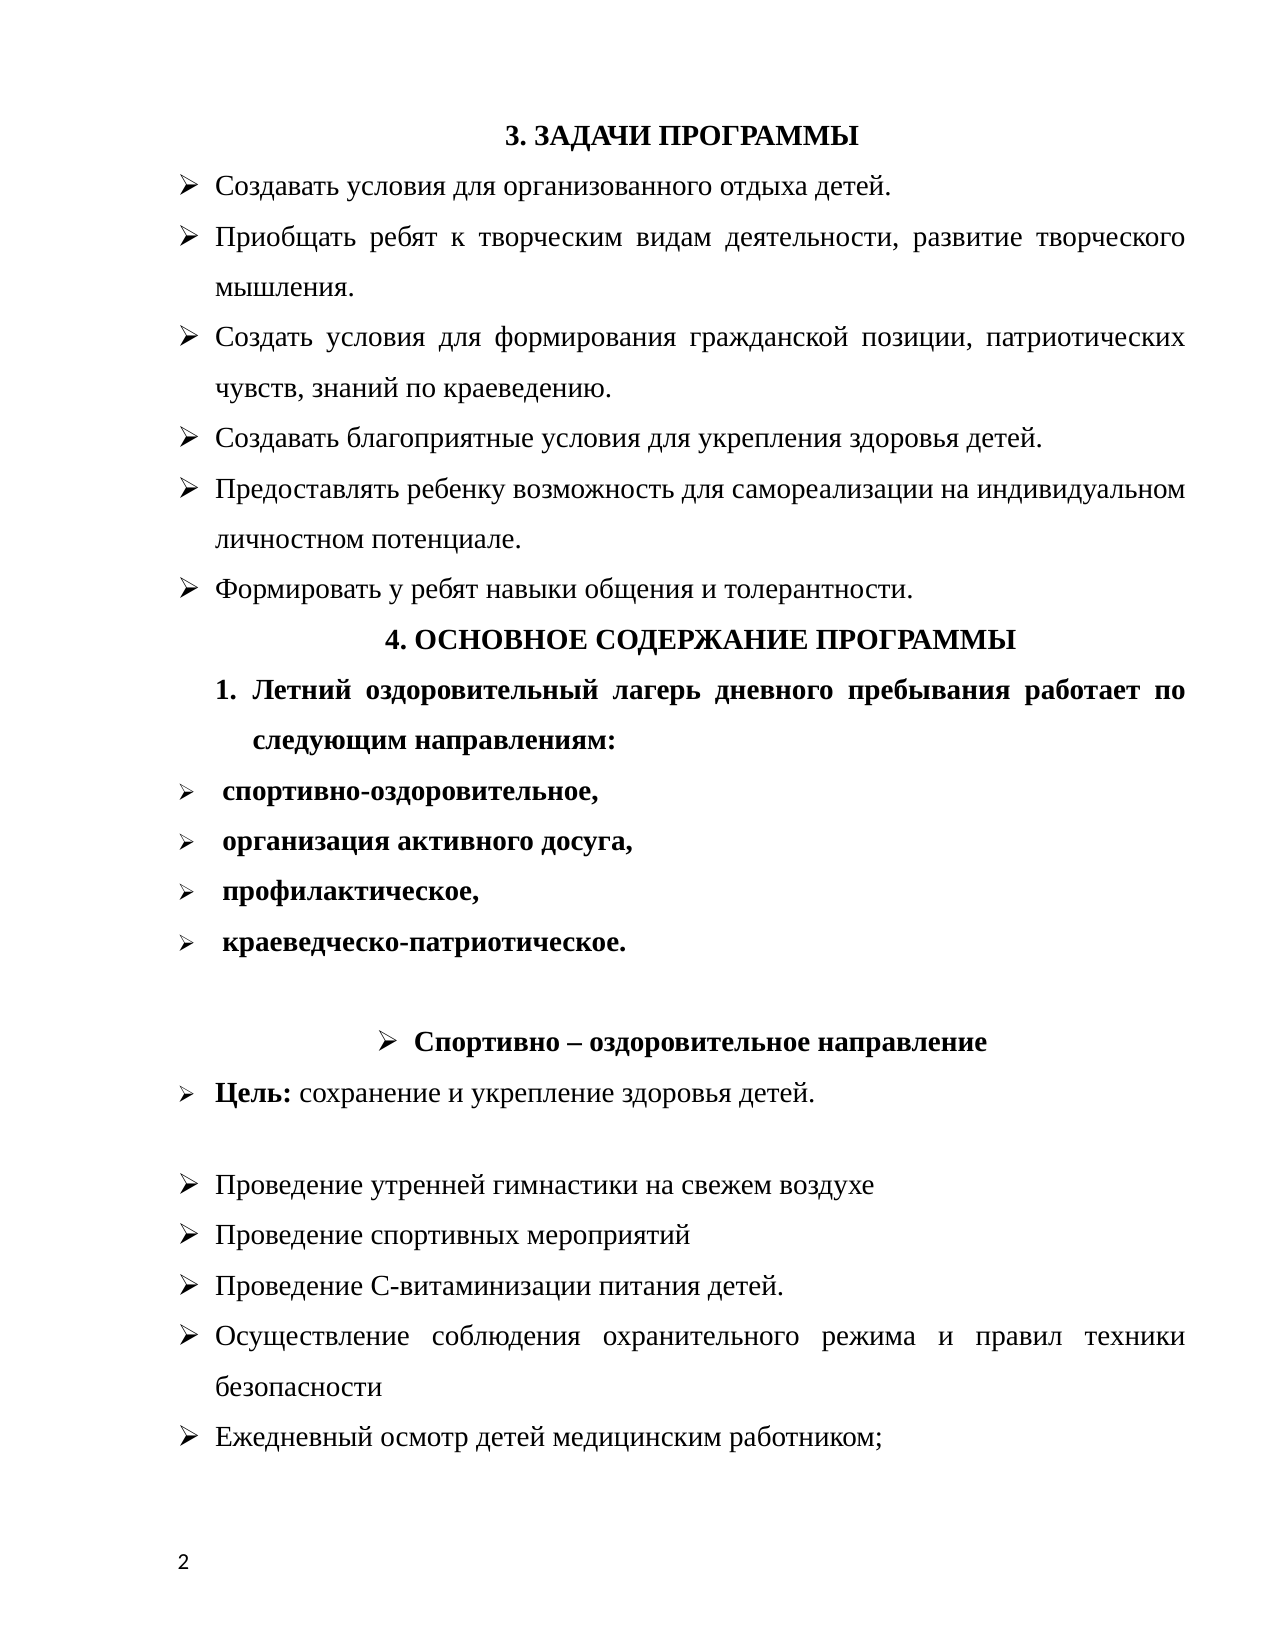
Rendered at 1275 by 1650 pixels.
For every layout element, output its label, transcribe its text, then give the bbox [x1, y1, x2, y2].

list спортивно-оздоровительное, [177, 773, 1186, 806]
text 3. ЗАДАЧИ ПРОГРАММЫ [177, 118, 1186, 152]
list Формировать у ребят навыки общения и толерантности. [177, 571, 1186, 605]
list Предоставлять ребенку возможность для самореализации на индивидуальном личностном потенциале. [177, 471, 1186, 555]
list Создавать условия для организованного отдыха детей. [177, 168, 1186, 202]
list Создавать благоприятные условия для укрепления здоровья детей. [177, 420, 1186, 454]
list Осуществление соблюдения охранительного режима и правил техники безопасности [177, 1318, 1186, 1402]
list Создать условия для формирования гражданской позиции, патриотических чувств, знаний по краеведению. [177, 319, 1186, 403]
list Цель: сохранение и укрепление здоровья детей. [177, 1075, 1186, 1108]
list Проведение спортивных мероприятий [177, 1217, 1186, 1251]
list краеведческо-патриотическое. [177, 924, 1186, 957]
list профилактическое, [177, 873, 1186, 907]
list Спортивно – оздоровительное направление [177, 1024, 1186, 1058]
list Проведение утренней гимнастики на свежем воздухе [177, 1167, 1186, 1201]
list Ежедневный осмотр детей медицинским работником; [177, 1419, 1186, 1453]
list Приобщать ребят к творческим видам деятельности, развитие творческого мышления. [177, 219, 1186, 303]
list Проведение С-витаминизации питания детей. [177, 1268, 1186, 1302]
list организация активного досуга, [177, 823, 1186, 857]
list 4. Основное содержание программы [177, 622, 1186, 655]
list Летний оздоровительный лагерь дневного пребывания работает по следующим направлениям: [215, 672, 1186, 756]
